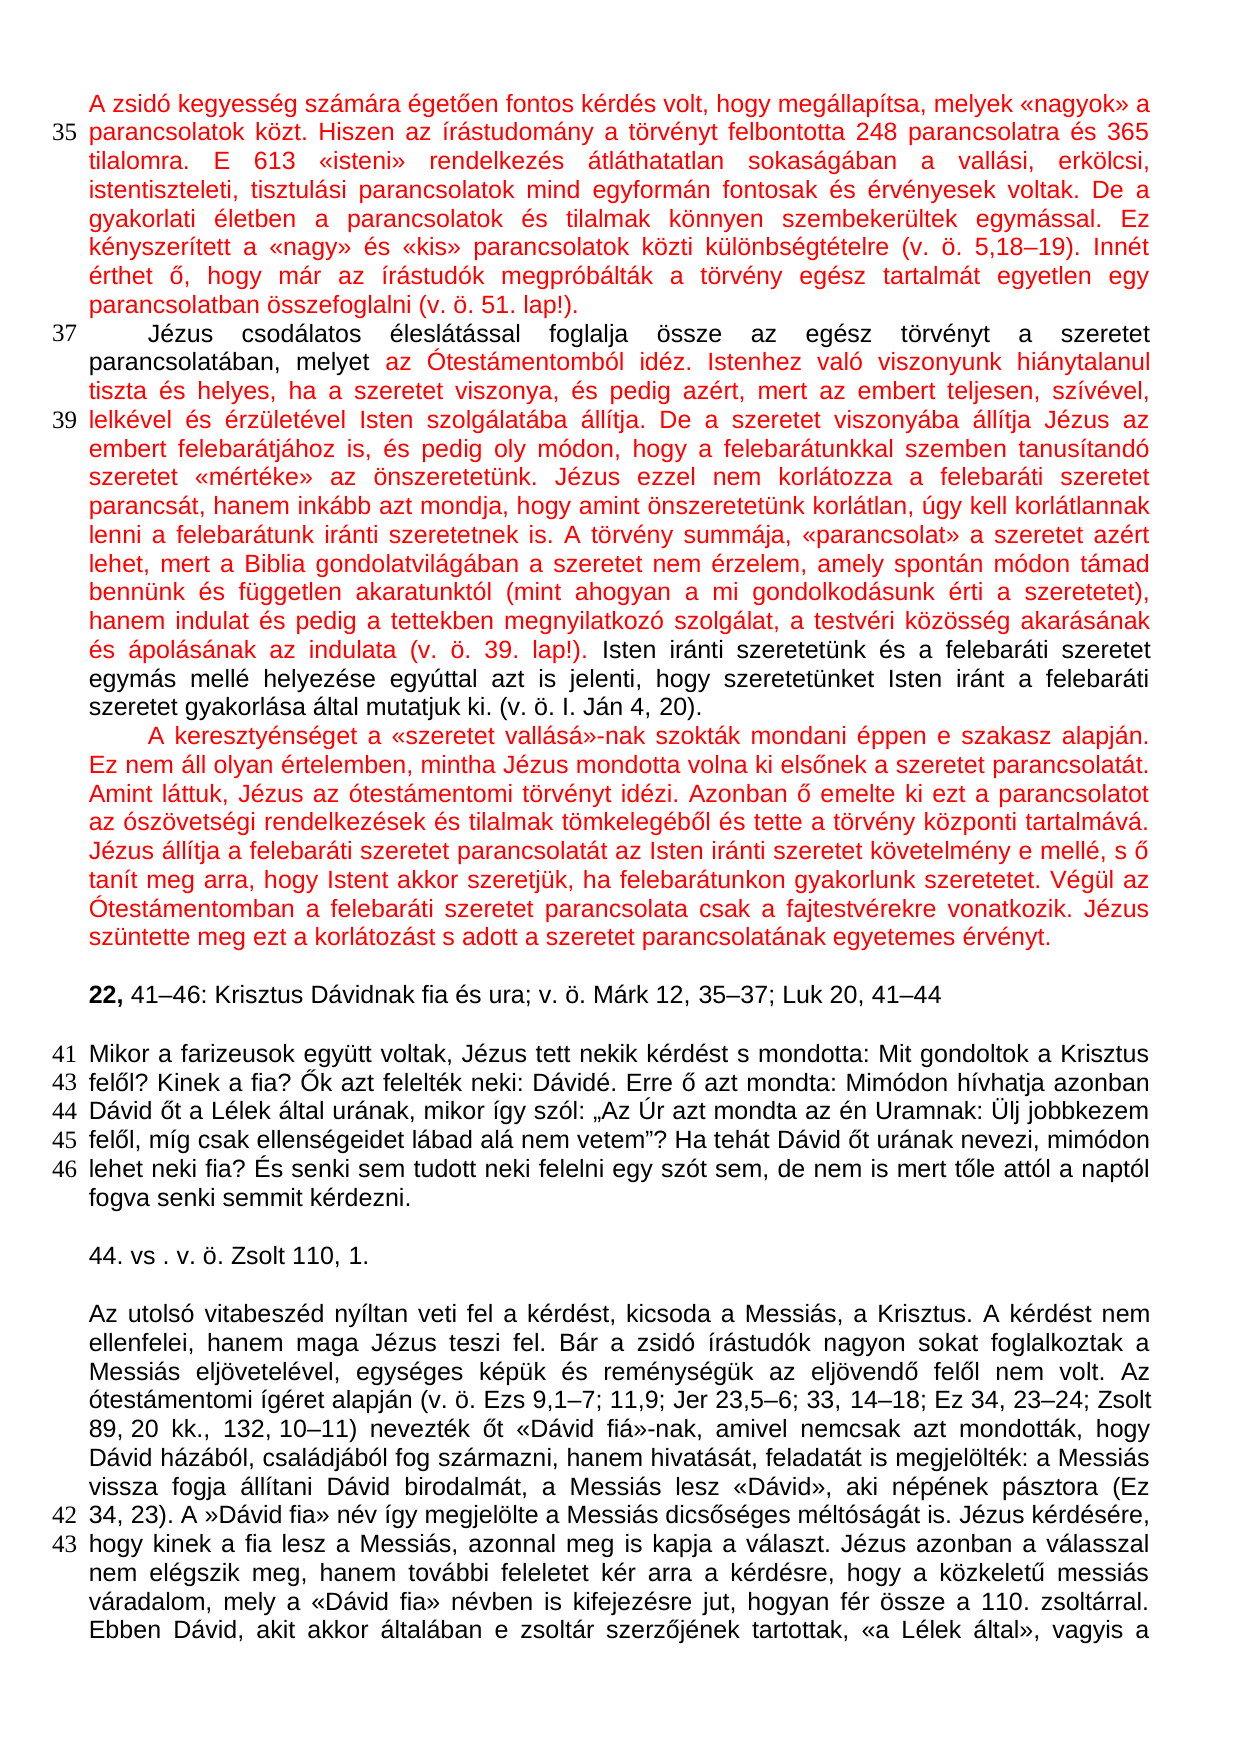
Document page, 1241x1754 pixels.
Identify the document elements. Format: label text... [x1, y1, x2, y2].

text Mikor a farizeusok együtt voltak, Jézus tett nekik kérdést s mondotta: Mit gondoltok a Krisztus felől? Kinek a fia? Ők azt felelték neki: Dávidé. Erre ő azt mondta: Mimódon hívhatja azonban Dávid őt a Lélek által urának, mikor így szól: „Az Úr azt mondta az én Uramnak: Ülj jobbkezem felől, míg csak ellenségeidet lábad alá nem vetem”? Ha tehát Dávid őt urának nevezi, mimódon lehet neki fia? És senki sem tudott neki felelni egy szót sem, de nem is mert tőle attól a naptól fogva senki semmit kérdezni. [88, 1039, 1152, 1211]
text 43 [18, 1529, 77, 1558]
text 44. vs . v. ö. Zsolt 110, 1. [88, 1241, 1152, 1269]
text Az utolsó vitabeszéd nyíltan veti fel a kérdést, kicsoda a Messiás, a Krisztus. A kérdést nem ellenfelei, hanem maga Jézus teszi fel. Bár a zsidó írástudók nagyon sokat foglalkoztak a Messiás eljövetelével, egységes képük és reménységük az eljövendő felől nem volt. Az ótestámentomi ígéret alapján (v. ö. Ezs 9,1‒7; 11,9; Jer 23,5‒6; 33, 14‒18; Ez 34, 23‒24; Zsolt 89, 20 kk., 132, 10‒11) nevezték őt «Dávid fiá»-nak, amivel nemcsak azt mondották, hogy Dávid házából, családjából fog származni, hanem hivatását, feladatát is megjelölték: a Messiás vissza fogja állítani Dávid birodalmát, a Messiás lesz «Dávid», aki népének pásztora (Ez 34, 23). A »Dávid fia» név így megjelölte a Messiás dicsőséges méltóságát is. Jézus kérdésére, hogy kinek a fia lesz a Messiás, azonnal meg is kapja a választ. Jézus azonban a válasszal nem elégszik meg, hanem további feleletet kér arra a kérdésre, hogy a közkeletű messiás váradalom, mely a «Dávid fia» névben is kifejezésre jut, hogyan fér össze a 110. zsoltárral. Ebben Dávid, akit akkor általában e zsoltár szerzőjének tartottak, «a Lélek által», vagyis a [88, 1299, 1152, 1644]
text 22, 41‒46: Krisztus Dávidnak fia és ura; v. ö. Márk 12, 35‒37; Luk 20, 41‒44 [88, 981, 1152, 1009]
text A zsidó kegyesség számára égetően fontos kérdés volt, hogy megállapítsa, melyek «nagyok» a parancsolatok közt. Hiszen az írástudomány a törvényt felbontotta 248 parancsolatra és 365 tilalomra. E 613 «isteni» rendelkezés átláthatatlan sokaságában a vallási, erkölcsi, istentiszteleti, tisztulási parancsolatok mind egyformán fontosak és érvényesek voltak. De a gyakorlati életben a parancsolatok és tilalmak könnyen szembekerültek egymással. Ez kényszerített a «nagy» és «kis» parancsolatok közti különbségtételre (v. ö. 5,18‒19). Innét érthet ő, hogy már az írástudók megpróbálták a törvény egész tartalmát egyetlen egy parancsolatban összefoglalni (v. ö. 51. lap!). [88, 88, 1152, 318]
text 44 [18, 1096, 77, 1125]
text 45 [18, 1125, 77, 1154]
text 41 [18, 1039, 77, 1067]
text 46 [18, 1154, 77, 1182]
text A keresztyénséget a «szeretet vallásá»-nak szokták mondani éppen e szakasz alapján. Ez nem áll olyan értelemben, mintha Jézus mondotta volna ki elsőnek a szeretet parancsolatát. Amint láttuk, Jézus az ótestámentomi törvényt idézi. Azonban ő emelte ki ezt a parancsolatot az ószövetségi rendelkezések és tilalmak tömkelegéből és tette a törvény központi tartalmává. Jézus állítja a felebaráti szeretet parancsolatát az Isten iránti szeretet követelmény e mellé, s ő tanít meg arra, hogy Istent akkor szeretjük, ha felebarátunkon gyakorlunk szeretetet. Végül az Ótestámentomban a felebaráti szeretet parancsolata csak a fajtestvérekre vonatkozik. Jézus szüntette meg ezt a korlátozást s adott a szeretet parancsolatának egyetemes érvényt. [88, 721, 1152, 951]
text 35 [18, 117, 77, 146]
text 43 [18, 1067, 77, 1096]
text 37 [18, 318, 77, 347]
text Jézus csodálatos éleslátással foglalja össze az egész törvényt a szeretet parancsolatában, melyet az Ótestámentomból idéz. Istenhez való viszonyunk hiánytalanul tiszta és helyes, ha a szeretet viszonya, és pedig azért, mert az embert teljesen, szívével, lelkével és érzületével Isten szolgálatába állítja. De a szeretet viszonyába állítja Jézus az embert felebarátjához is, és pedig oly módon, hogy a felebarátunkkal szemben tanusítandó szeretet «mértéke» az önszeretetünk. Jézus ezzel nem korlátozza a felebaráti szeretet parancsát, hanem inkább azt mondja, hogy amint önszeretetünk korlátlan, úgy kell korlátlannak lenni a felebarátunk iránti szeretetnek is. A törvény summája, «parancsolat» a szeretet azért lehet, mert a Biblia gondolatvilágában a szeretet nem érzelem, amely spontán módon támad bennünk és független akaratunktól (mint ahogyan a mi gondolkodásunk érti a szeretetet), hanem indulat és pedig a tettekben megnyilatkozó szolgálat, a testvéri közösség akarásának és ápolásának az indulata (v. ö. 39. lap!). Isten iránti szeretetünk és a felebaráti szeretet egymás mellé helyezése egyúttal azt is jelenti, hogy szeretetünket Isten iránt a felebaráti szeretet gyakorlása által mutatjuk ki. (v. ö. I. Ján 4, 20). [88, 318, 1152, 721]
text 39 [18, 405, 77, 433]
text 42 [18, 1500, 77, 1529]
